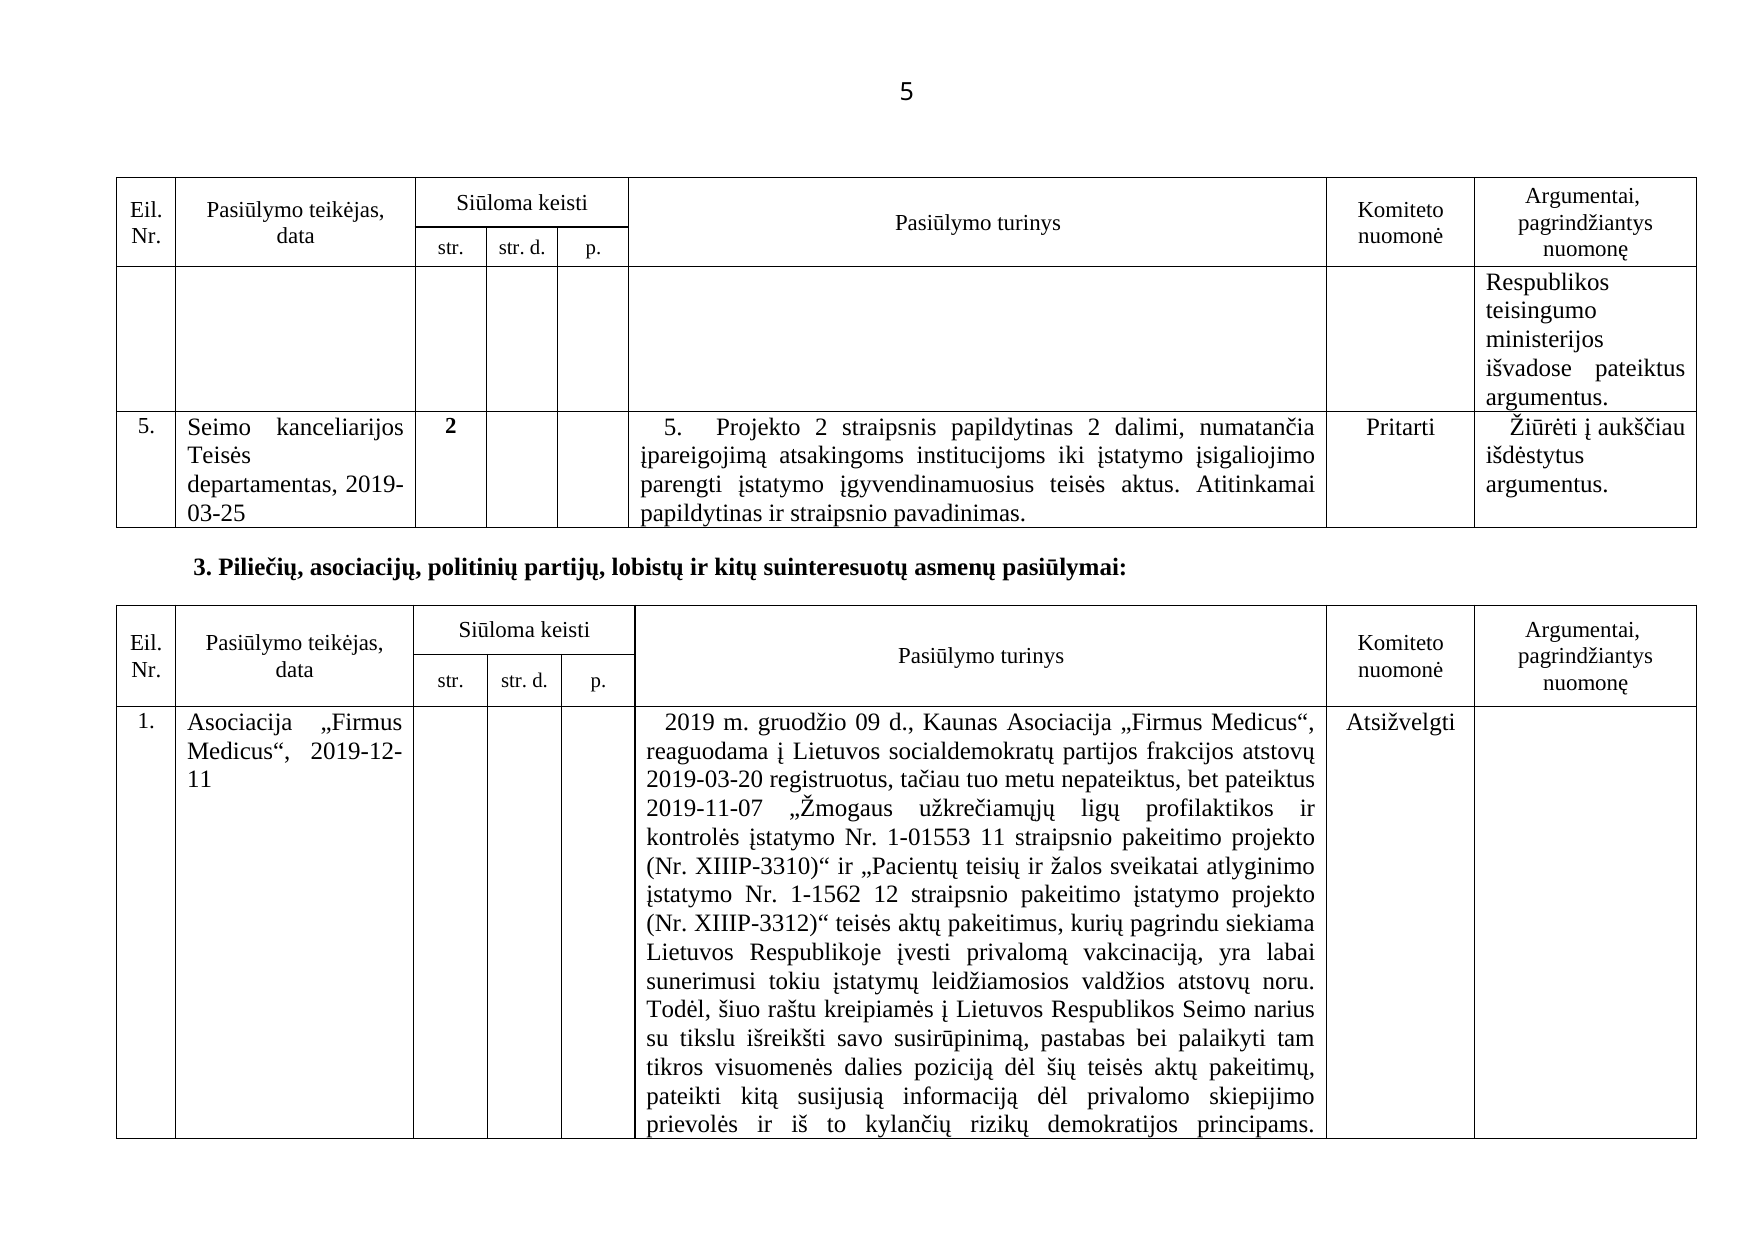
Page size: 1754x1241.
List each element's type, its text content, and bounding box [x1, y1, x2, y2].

table_cell str. [414, 655, 487, 706]
table_cell Žiūrėti į aukščiau išdėstytus argumentus. [1475, 412, 1696, 527]
table_cell [487, 267, 557, 411]
table_cell 1. [117, 707, 175, 1138]
table_cell Pritarti [1327, 412, 1474, 527]
table_cell str. d. [488, 655, 561, 706]
table_header Komiteto nuomonė [1327, 178, 1474, 266]
table_cell Asociacija „Firmus Medicus“, 2019-12-11 [176, 707, 413, 1138]
table_cell [629, 267, 1326, 411]
table_header Siūloma keisti [414, 606, 634, 654]
table_cell 5. [117, 412, 175, 527]
table_cell [487, 412, 557, 527]
table_cell str. d. [487, 228, 557, 266]
table_header Eil. Nr. [117, 606, 175, 706]
table_header Argumentai, pagrindžiantys nuomonę [1475, 178, 1696, 266]
table_cell 2019 m. gruodžio 09 d., Kaunas Asociacija „Firmus Medicus“, reaguodama į Lietuvos socialdemokratų partijos frakcijos atstovų 2019-03-20 registruotus, tačiau tuo metu nepateiktus, bet pateiktus 2019-11-07 „Žmogaus užkrečiamųjų ligų profilaktikos ir kontrolės įstatymo Nr. 1-01553 11 straipsnio pakeitimo projekto (Nr. XIIIP-3310)“ ir „Pacientų teisių ir žalos sveikatai atlyginimo įstatymo Nr. 1-1562 12 straipsnio pakeitimo įstatymo projekto (Nr. XIIIP-3312)“ teisės aktų pakeitimus, kurių pagrindu siekiama Lietuvos Respublikoje įvesti privalomą vakcinaciją, yra labai sunerimusi tokiu įstatymų leidžiamosios valdžios atstovų noru. Todėl, šiuo raštu kreipiamės į Lietuvos Respublikos Seimo narius su tikslu išreikšti savo susirūpinimą, pastabas bei palaikyti tam tikros visuomenės dalies poziciją dėl šių teisės aktų pakeitimų, pateikti kitą susijusią informaciją dėl privalomo skiepijimo prievolės ir iš to kylančių rizikų demokratijos principams. [636, 707, 1326, 1138]
table_cell str. [416, 228, 486, 266]
table_header Pasiūlymo teikėjas, data [176, 178, 415, 266]
table_cell 5. Projekto 2 straipsnis papildytinas 2 dalimi, numatančia įpareigojimą atsakingoms institucijoms iki įstatymo įsigaliojimo parengti įstatymo įgyvendinamuosius teisės aktus. Atitinkamai papildytinas ir straipsnio pavadinimas. [629, 412, 1326, 527]
table_header Eil. Nr. [117, 178, 175, 266]
table_header Siūloma keisti [416, 178, 628, 226]
table_cell Respublikos teisingumo ministerijos išvadose pateiktus argumentus. [1475, 267, 1696, 411]
table_cell [562, 707, 634, 1138]
table_cell 2 [416, 412, 486, 527]
table_cell [1327, 267, 1474, 411]
table_cell [117, 267, 175, 411]
table_cell [176, 267, 415, 411]
table_header Argumentai, pagrindžiantys nuomonę [1475, 606, 1696, 706]
table_cell [416, 267, 486, 411]
table_cell [1475, 707, 1696, 1138]
table_cell Seimo kanceliarijos Teisės departamentas, 2019-03-25 [176, 412, 415, 527]
table_cell [488, 707, 561, 1138]
table_header Pasiūlymo turinys [636, 606, 1326, 706]
table_header Pasiūlymo turinys [629, 178, 1326, 266]
table_cell Atsižvelgti [1327, 707, 1474, 1138]
table_cell [558, 267, 628, 411]
table_cell [558, 412, 628, 527]
table_cell [414, 707, 487, 1138]
table_cell p. [558, 228, 628, 266]
table_header Komiteto nuomonė [1327, 606, 1474, 706]
table_cell p. [562, 655, 634, 706]
table_header Pasiūlymo teikėjas, data [176, 606, 413, 706]
text 3. Piliečių, asociacijų, politinių partijų, lobistų ir kitų suinteresuotų asmenų pasiūlymai: [118, 552, 1695, 581]
